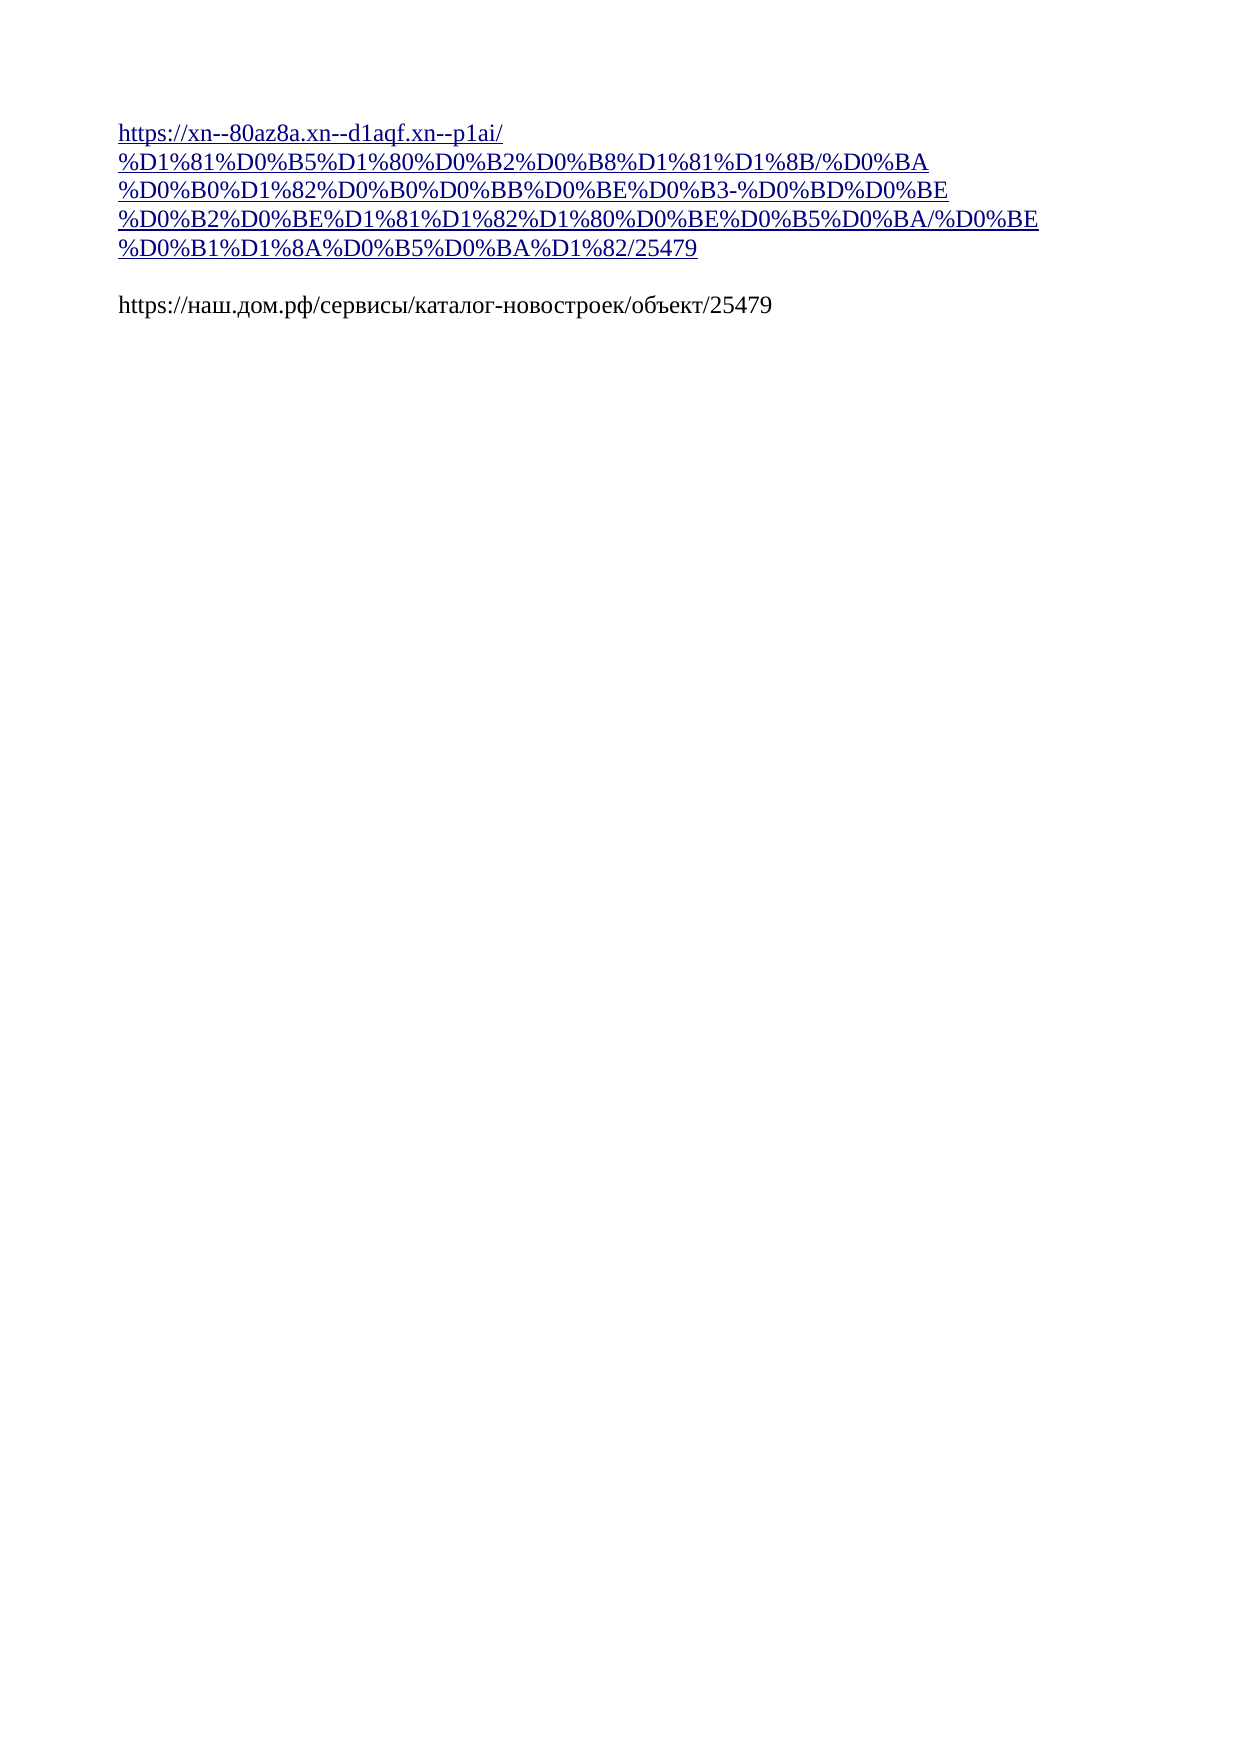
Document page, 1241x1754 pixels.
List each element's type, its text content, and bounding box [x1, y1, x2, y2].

text https://xn--80az8a.xn--d1aqf.xn--p1ai/%D1%81%D0%B5%D1%80%D0%B2%D0%B8%D1%81%D1%8B/%D0%BA%D0%B0%D1%82%D0%B0%D0%BB%D0%BE%D0%B3-%D0%BD%D0%BE%D0%B2%D0%BE%D1%81%D1%82%D1%80%D0%BE%D0%B5%D0%BA/%D0%BE%D0%B1%D1%8A%D0%B5%D0%BA%D1%82/25479 [118, 118, 1122, 262]
text https://наш.дом.рф/сервисы/каталог-новостроек/объект/25479 [118, 291, 1122, 319]
